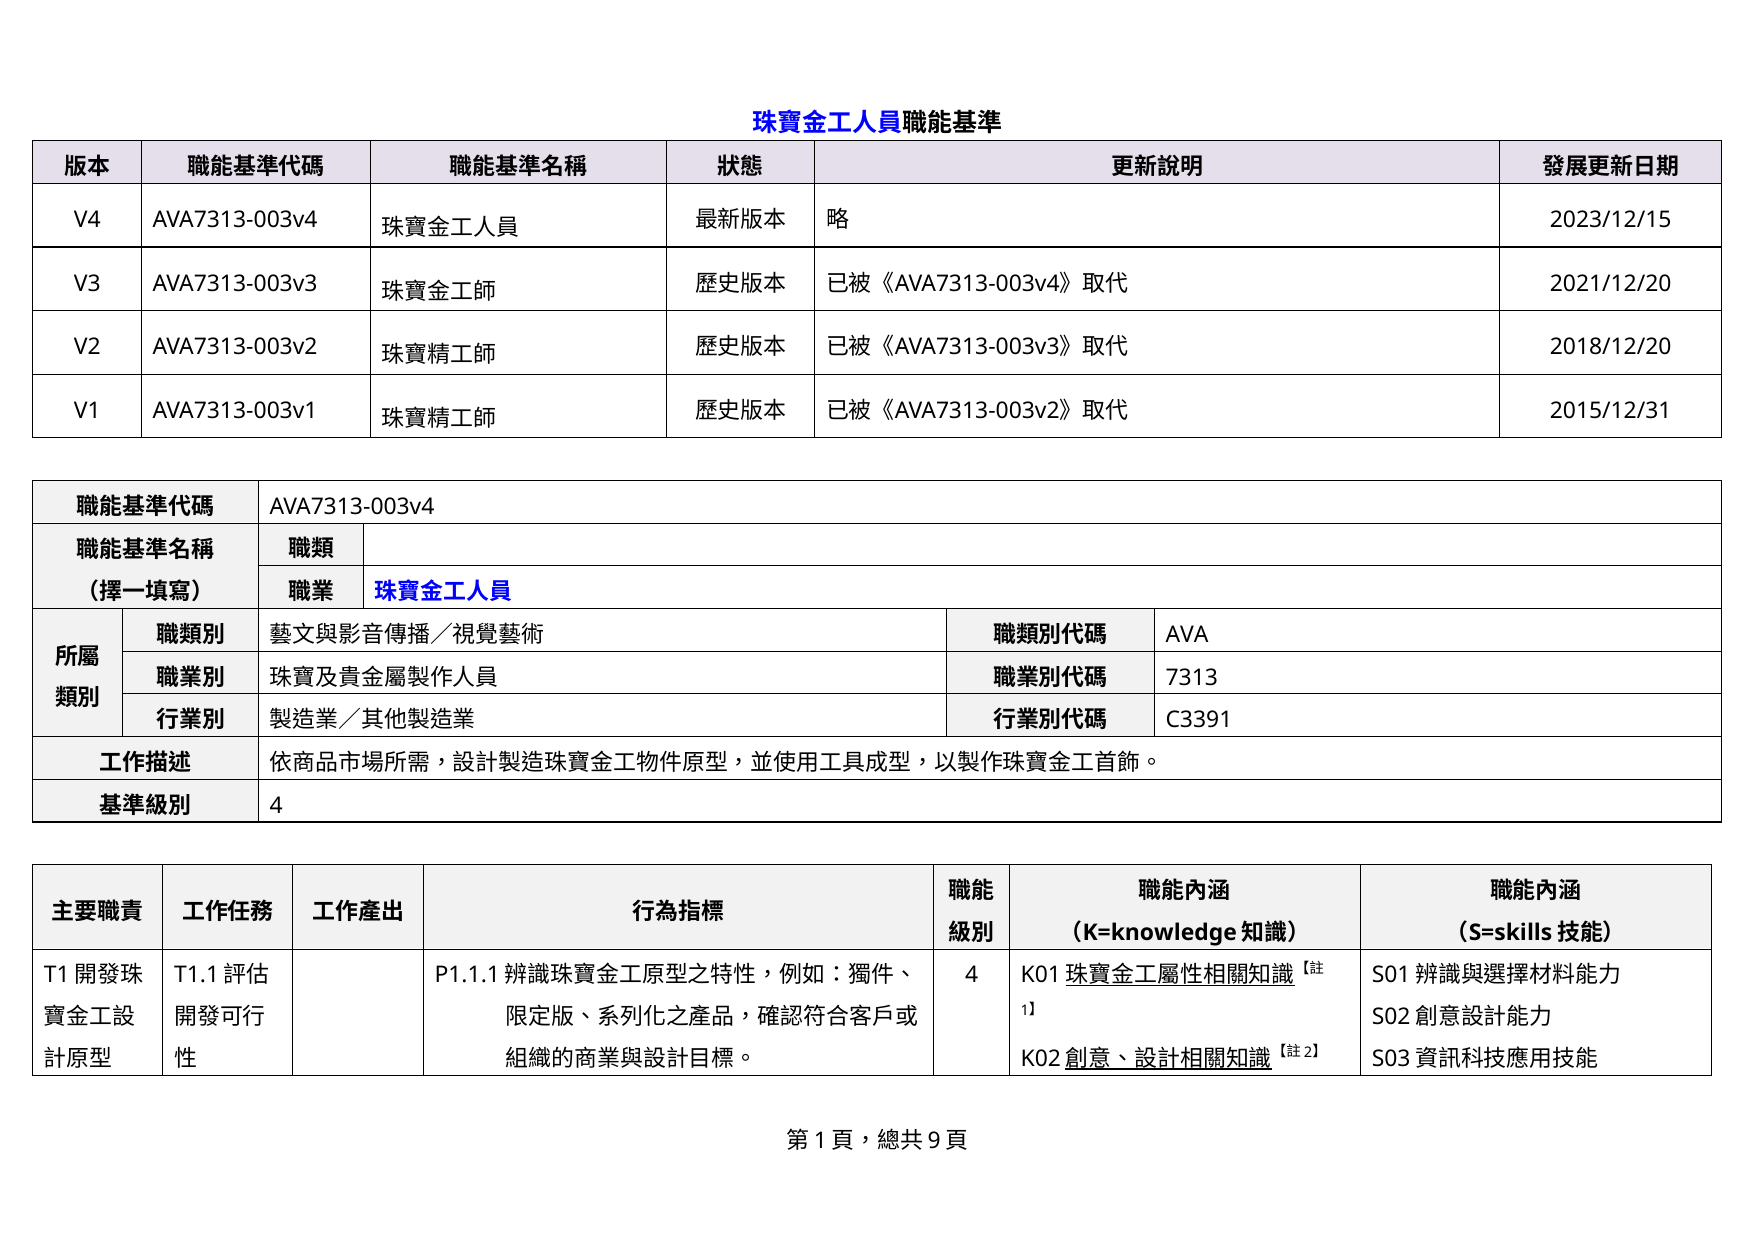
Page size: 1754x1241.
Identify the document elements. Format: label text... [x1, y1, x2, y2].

table_cell [293, 950, 423, 1074]
table_cell V3 [33, 248, 141, 310]
table_cell 製造業／其他製造業 [259, 694, 946, 736]
table_cell 2021/12/20 [1500, 248, 1721, 310]
table_header 職能基準名稱 [371, 141, 666, 183]
table_cell 職業別代碼 [947, 652, 1154, 693]
table_cell 職類別 [123, 609, 258, 651]
table_header [1712, 864, 1716, 948]
table_cell 珠寶精工師 [371, 375, 666, 437]
table_cell 最新版本 [667, 184, 814, 246]
table_cell 行業別代碼 [947, 694, 1154, 736]
table_cell AVA7313-003v4 [142, 184, 370, 246]
table_header 更新說明 [815, 141, 1499, 183]
table_header 工作任務 [163, 865, 292, 948]
table_cell 職類 [259, 524, 363, 565]
table_header 職能內涵 （S=skills技能） [1361, 865, 1711, 948]
table_cell 職能基準名稱 （擇一填寫） [33, 524, 258, 608]
table_header 職能級別 [934, 865, 1009, 948]
table_cell 已被《AVA7313-003v4》取代 [815, 248, 1499, 310]
table_header 狀態 [667, 141, 814, 183]
table_cell 2015/12/31 [1500, 375, 1721, 437]
table_cell 已被《AVA7313-003v2》取代 [815, 375, 1499, 437]
table_cell 4 [259, 780, 1721, 821]
table_header 職能內涵 （K=knowledge知識） [1010, 865, 1360, 948]
table_header 行為指標 [424, 865, 933, 948]
table_cell 已被《AVA7313-003v3》取代 [815, 311, 1499, 373]
table_cell AVA7313-003v3 [142, 248, 370, 310]
table_cell 珠寶金工師 [371, 248, 666, 310]
table_cell 所屬類別 [33, 609, 122, 736]
table_cell 職類別代碼 [947, 609, 1154, 651]
table_cell 基準級別 [33, 780, 258, 821]
table_header 主要職責 [33, 865, 162, 948]
table_cell [1712, 949, 1716, 1074]
table_cell C3391 [1155, 694, 1721, 736]
table_header 工作產出 [293, 865, 423, 948]
table_header AVA7313-003v4 [259, 481, 1721, 522]
table_cell 珠寶金工人員 [364, 566, 1721, 608]
text 珠寶金工人員職能基準 [150, 98, 1604, 140]
table_cell 歷史版本 [667, 248, 814, 310]
table_cell AVA [1155, 609, 1721, 651]
table_header 職能基準代碼 [33, 481, 258, 522]
table_cell 珠寶金工人員 [371, 184, 666, 246]
table_cell K01珠寶金工屬性相關知識【註1】 K02創意、設計相關知識【註2】 [1010, 950, 1360, 1074]
table_header [1716, 864, 1722, 948]
table_cell T1.1評估開發可行性 [163, 950, 292, 1074]
table_cell 歷史版本 [667, 311, 814, 373]
table_cell [364, 524, 1721, 565]
table_cell T1開發珠寶金工設計原型 [33, 950, 162, 1074]
table_cell V2 [33, 311, 141, 373]
table_cell 藝文與影音傳播／視覺藝術 [259, 609, 946, 651]
table_cell 珠寶精工師 [371, 311, 666, 373]
table_cell 依商品市場所需，設計製造珠寶金工物件原型，並使用工具成型，以製作珠寶金工首飾。 [259, 737, 1721, 779]
table_cell AVA7313-003v2 [142, 311, 370, 373]
table_cell V1 [33, 375, 141, 437]
table_header 職能基準代碼 [142, 141, 370, 183]
table_cell V4 [33, 184, 141, 246]
table_cell 珠寶及貴金屬製作人員 [259, 652, 946, 693]
table_cell 行業別 [123, 694, 258, 736]
table_header 版本 [33, 141, 141, 183]
table_header 發展更新日期 [1500, 141, 1721, 183]
table_cell 略 [815, 184, 1499, 246]
table_cell 歷史版本 [667, 375, 814, 437]
table_cell 4 [934, 950, 1009, 1074]
table_cell 工作描述 [33, 737, 258, 779]
table_cell AVA7313-003v1 [142, 375, 370, 437]
table_cell [1716, 949, 1722, 1074]
table_cell 職業 [259, 566, 363, 608]
table_cell 2023/12/15 [1500, 184, 1721, 246]
table_cell 職業別 [123, 652, 258, 693]
table_cell 7313 [1155, 652, 1721, 693]
table_cell P1.1.1辨識珠寶金工原型之特性，例如：獨件、限定版、系列化之產品，確認符合客戶或組織的商業與設計目標。 [424, 950, 933, 1074]
table_cell S01辨識與選擇材料能力 S02創意設計能力 S03資訊科技應用技能 [1361, 950, 1711, 1074]
table_cell 2018/12/20 [1500, 311, 1721, 373]
